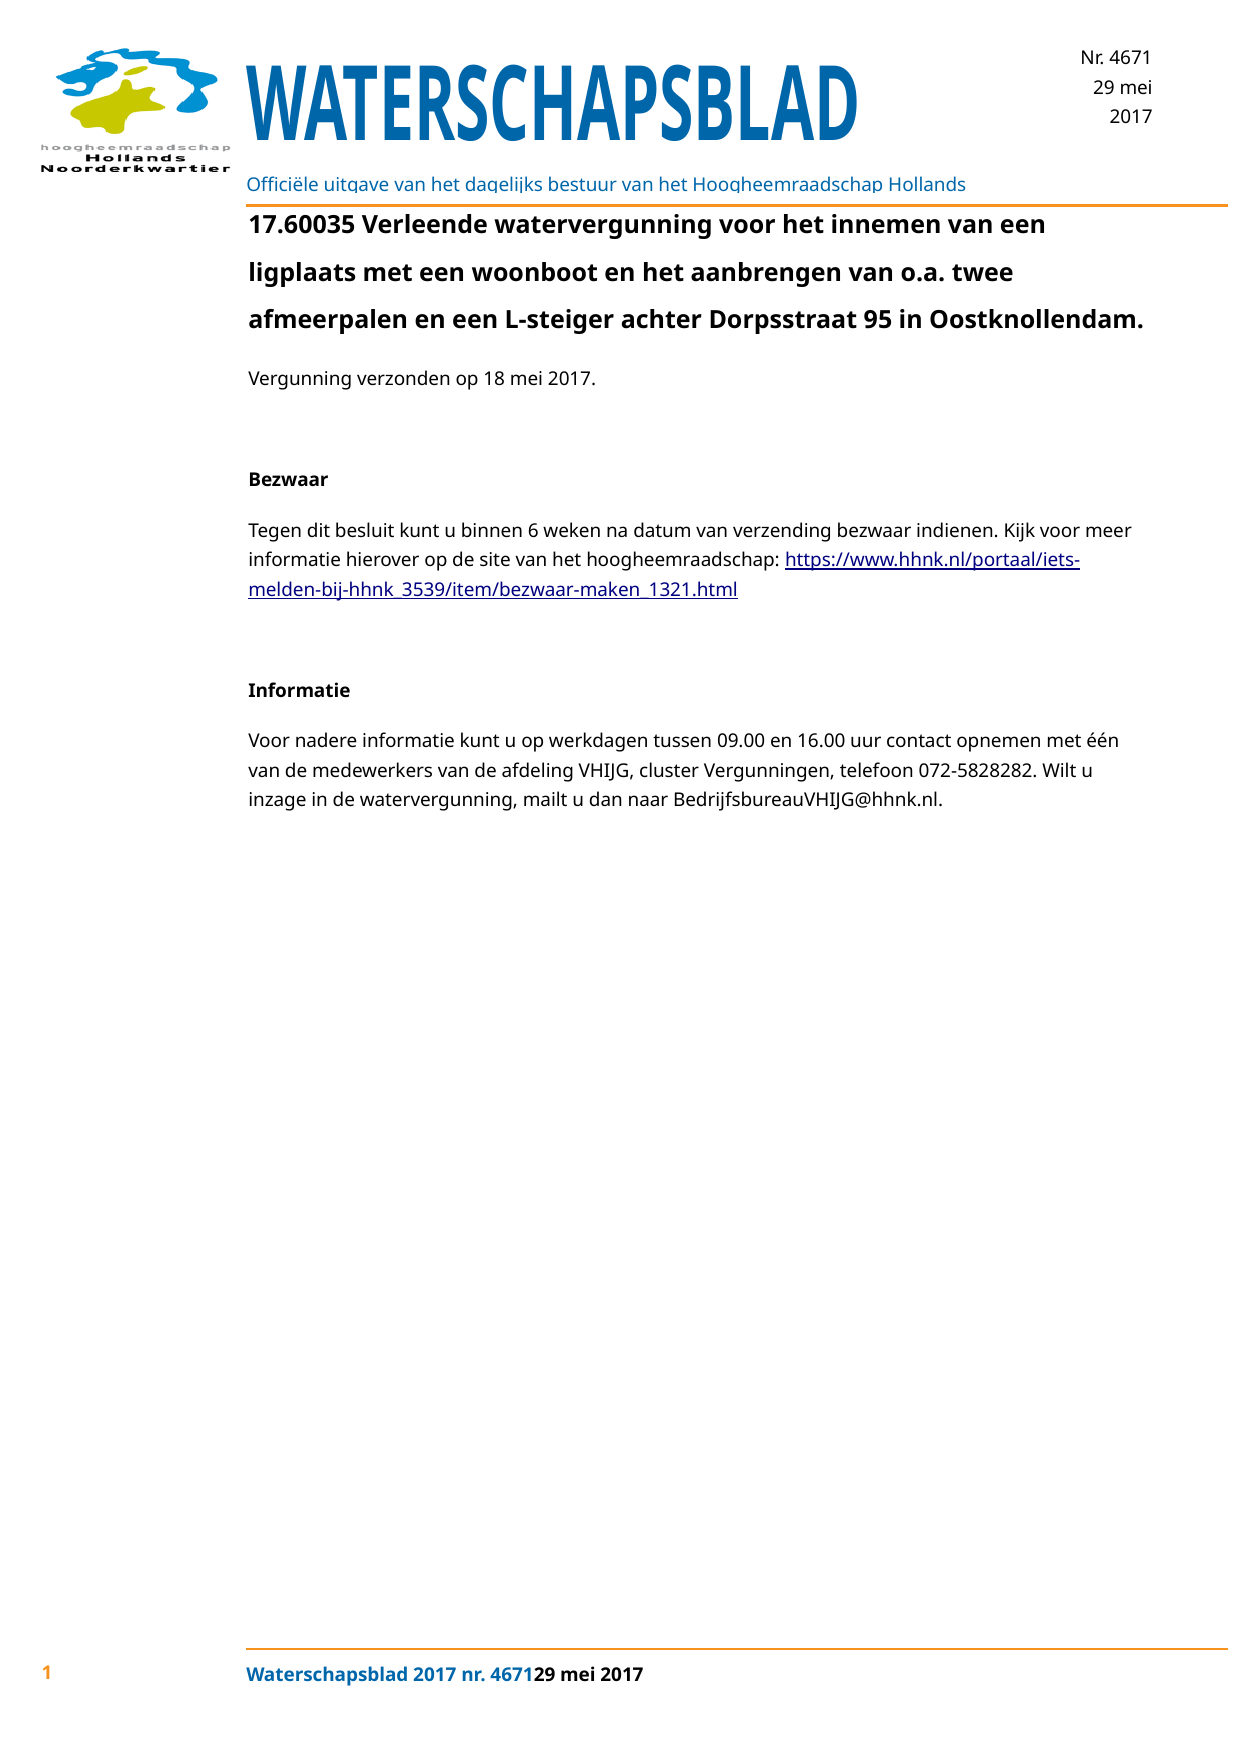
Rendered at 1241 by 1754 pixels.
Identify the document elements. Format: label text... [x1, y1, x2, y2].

text Bezwaar [248, 466, 1152, 492]
text Vergunning verzonden op 18 mei 2017. [248, 366, 1152, 391]
text Voor nadere informatie kunt u op werkdagen tussen 09.00 en 16.00 uur contact opnemen met één van de medewerkers van de afdeling VHIJG, cluster Vergunningen, telefoon 072-5828282. Wilt u inzage in de watervergunning, mailt u dan naar BedrijfsbureauVHIJG@hhnk.nl. [248, 727, 1152, 812]
text Tegen dit besluit kunt u binnen 6 weken na datum van verzending bezwaar indienen. Kijk voor meer informatie hierover op de site van het hoogheemraadschap: https://www.hhnk.nl/portaal/iets-melden-bij-hhnk_3539/item/bezwaar-maken_1321.html [248, 517, 1152, 602]
text Informatie [248, 677, 1152, 702]
picture [41, 47, 231, 172]
text 17.60035 Verleende watervergunning voor het innemen van een ligplaats met een woonboot en het aanbrengen van o.a. twee afmeerpalen en een L-steiger achter Dorpsstraat 95 in Oostknollendam. [248, 207, 1152, 336]
